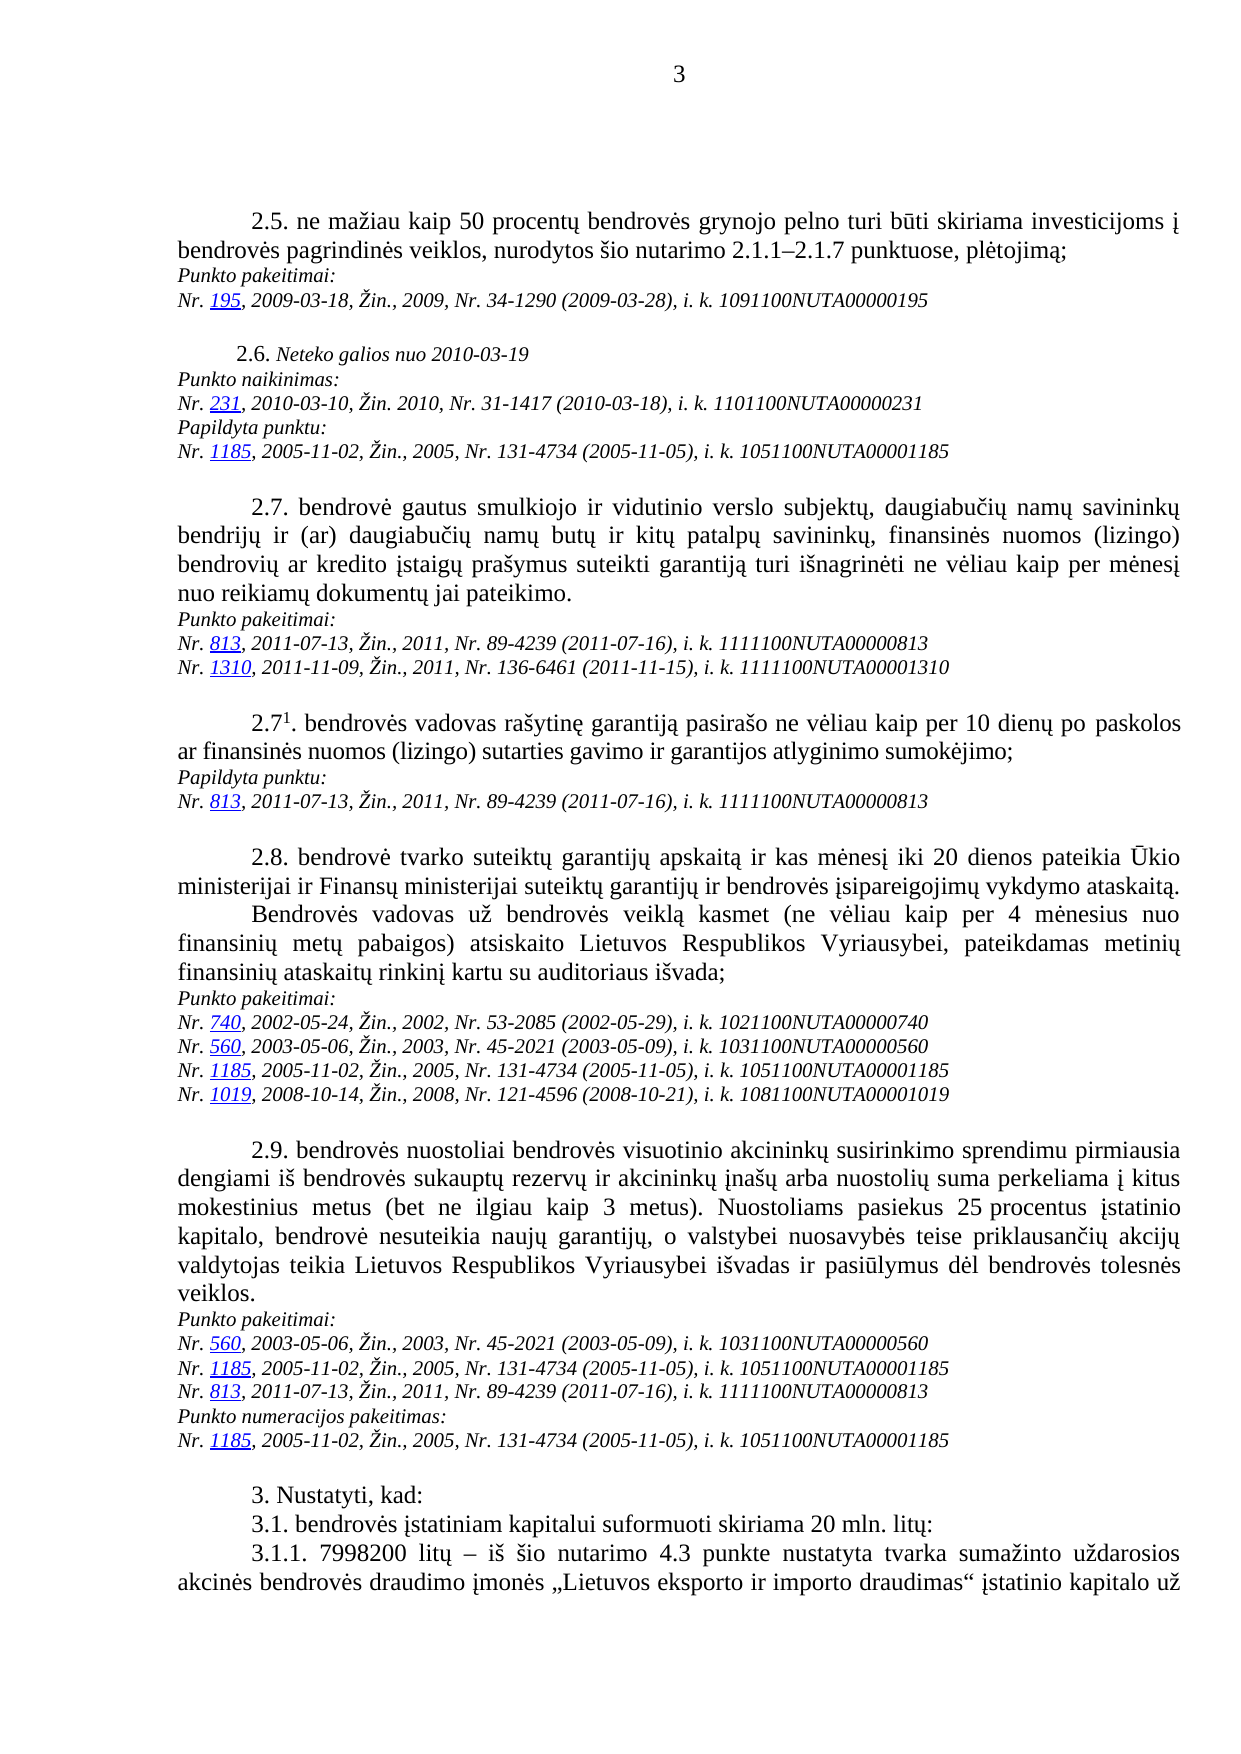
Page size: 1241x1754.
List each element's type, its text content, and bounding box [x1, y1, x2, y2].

text Papildyta punktu: [177, 765, 1181, 789]
text Nr. 740, 2002-05-24, Žin., 2002, Nr. 53-2085 (2002-05-29), i. k. 1021100NUTA00000740 [177, 1010, 1181, 1034]
text Punkto pakeitimai: [177, 986, 1181, 1010]
text Nr. 560, 2003-05-06, Žin., 2003, Nr. 45-2021 (2003-05-09), i. k. 1031100NUTA00000560 [177, 1034, 1181, 1058]
text 2.5. ne mažiau kaip 50 procentų bendrovės grynojo pelno turi būti skiriama investicijoms į bendrovės pagrindinės veiklos, nurodytos šio nutarimo 2.1.1–2.1.7 punktuose, plėtojimą; [177, 206, 1181, 263]
text Nr. 813, 2011-07-13, Žin., 2011, Nr. 89-4239 (2011-07-16), i. k. 1111100NUTA00000813 [177, 1379, 1181, 1403]
text Nr. 813, 2011-07-13, Žin., 2011, Nr. 89-4239 (2011-07-16), i. k. 1111100NUTA00000813 [177, 631, 1181, 655]
text Punkto naikinimas: [177, 367, 1181, 391]
text Nr. 195, 2009-03-18, Žin., 2009, Nr. 34-1290 (2009-03-28), i. k. 1091100NUTA00000195 [177, 287, 1181, 312]
text 2.71. bendrovės vadovas rašytinę garantiją pasirašo ne vėliau kaip per 10 dienų po paskolos ar finansinės nuomos (lizingo) sutarties gavimo ir garantijos atlyginimo sumokėjimo; [177, 708, 1181, 765]
text 3.1.1. 7998200 litų – iš šio nutarimo 4.3 punkte nustatyta tvarka sumažinto uždarosios akcinės bendrovės draudimo įmonės „Lietuvos eksporto ir importo draudimas“ įstatinio kapitalo už [177, 1538, 1181, 1595]
text Punkto pakeitimai: [177, 1307, 1181, 1331]
text Nr. 231, 2010-03-10, Žin. 2010, Nr. 31-1417 (2010-03-18), i. k. 1101100NUTA00000231 [177, 391, 1181, 415]
text Nr. 1185, 2005-11-02, Žin., 2005, Nr. 131-4734 (2005-11-05), i. k. 1051100NUTA00001185 [177, 439, 1181, 463]
text 2.9. bendrovės nuostoliai bendrovės visuotinio akcininkų susirinkimo sprendimu pirmiausia dengiami iš bendrovės sukauptų rezervų ir akcininkų įnašų arba nuostolių suma perkeliama į kitus mokestinius metus (bet ne ilgiau kaip 3 metus). Nuostoliams pasiekus 25 procentus įstatinio kapitalo, bendrovė nesuteikia naujų garantijų, o valstybei nuosavybės teise priklausančių akcijų valdytojas teikia Lietuvos Respublikos Vyriausybei išvadas ir pasiūlymus dėl bendrovės tolesnės veiklos. [177, 1135, 1181, 1307]
text Punkto pakeitimai: [177, 263, 1181, 287]
text Nr. 560, 2003-05-06, Žin., 2003, Nr. 45-2021 (2003-05-09), i. k. 1031100NUTA00000560 [177, 1331, 1181, 1355]
text Bendrovės vadovas už bendrovės veiklą kasmet (ne vėliau kaip per 4 mėnesius nuo finansinių metų pabaigos) atsiskaito Lietuvos Respublikos Vyriausybei, pateikdamas metinių finansinių ataskaitų rinkinį kartu su auditoriaus išvada; [177, 899, 1181, 986]
text Punkto numeracijos pakeitimas: [177, 1403, 1181, 1428]
text 3. Nustatyti, kad: [177, 1480, 1181, 1509]
text 2.7. bendrovė gautus smulkiojo ir vidutinio verslo subjektų, daugiabučių namų savininkų bendrijų ir (ar) daugiabučių namų butų ir kitų patalpų savininkų, finansinės nuomos (lizingo) bendrovių ar kredito įstaigų prašymus suteikti garantiją turi išnagrinėti ne vėliau kaip per mėnesį nuo reikiamų dokumentų jai pateikimo. [177, 492, 1181, 607]
text Nr. 813, 2011-07-13, Žin., 2011, Nr. 89-4239 (2011-07-16), i. k. 1111100NUTA00000813 [177, 789, 1181, 813]
text 2.8. bendrovė tvarko suteiktų garantijų apskaitą ir kas mėnesį iki 20 dienos pateikia Ūkio ministerijai ir Finansų ministerijai suteiktų garantijų ir bendrovės įsipareigojimų vykdymo ataskaitą. [177, 842, 1181, 899]
text Nr. 1185, 2005-11-02, Žin., 2005, Nr. 131-4734 (2005-11-05), i. k. 1051100NUTA00001185 [177, 1428, 1181, 1452]
text Nr. 1019, 2008-10-14, Žin., 2008, Nr. 121-4596 (2008-10-21), i. k. 1081100NUTA00001019 [177, 1082, 1181, 1106]
text Nr. 1185, 2005-11-02, Žin., 2005, Nr. 131-4734 (2005-11-05), i. k. 1051100NUTA00001185 [177, 1355, 1181, 1379]
text Nr. 1310, 2011-11-09, Žin., 2011, Nr. 136-6461 (2011-11-15), i. k. 1111100NUTA00001310 [177, 655, 1181, 679]
text Papildyta punktu: [177, 415, 1181, 439]
text 3.1. bendrovės įstatiniam kapitalui suformuoti skiriama 20 mln. litų: [177, 1509, 1181, 1538]
text Punkto pakeitimai: [177, 607, 1181, 631]
text Nr. 1185, 2005-11-02, Žin., 2005, Nr. 131-4734 (2005-11-05), i. k. 1051100NUTA00001185 [177, 1058, 1181, 1082]
text 2.6. Neteko galios nuo 2010-03-19 [177, 340, 1181, 367]
